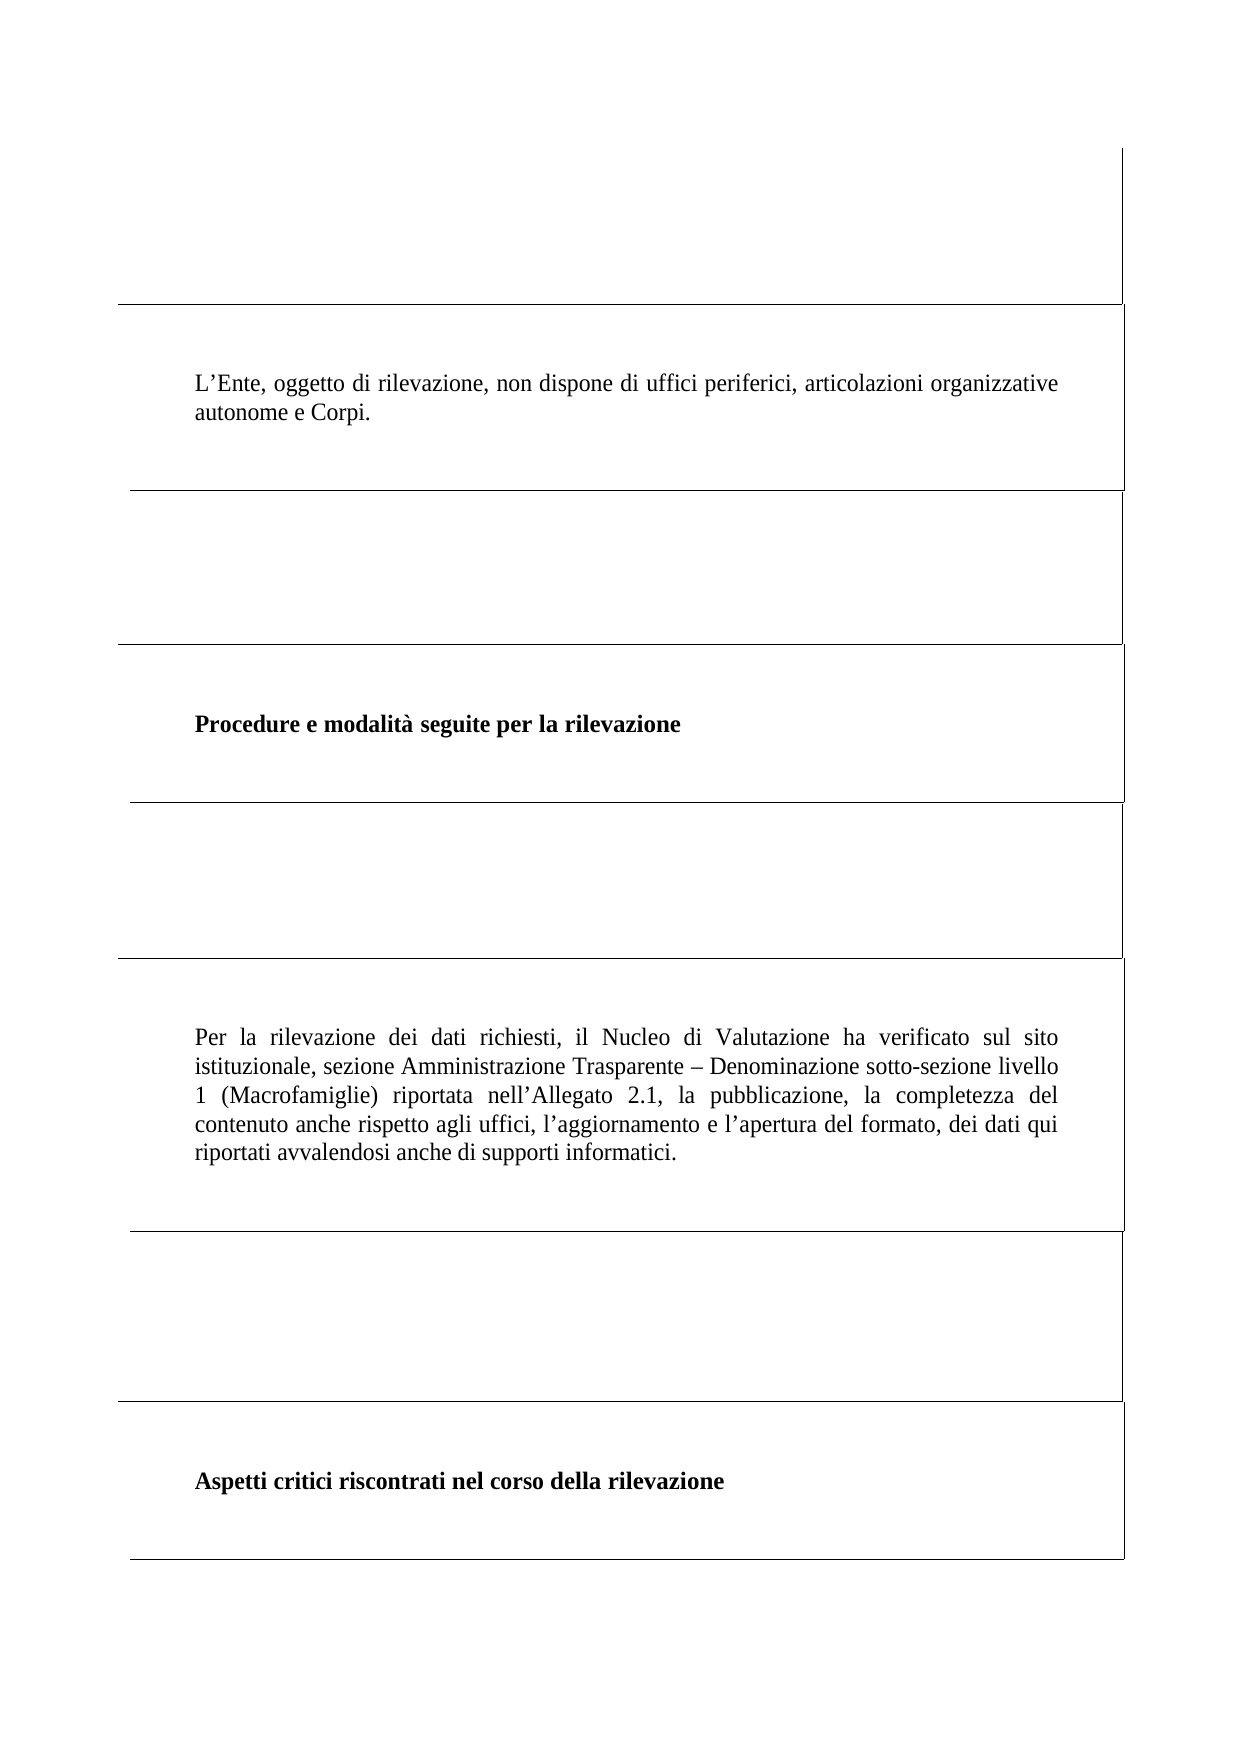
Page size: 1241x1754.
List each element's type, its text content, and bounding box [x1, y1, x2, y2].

text L’Ente, oggetto di rilevazione, non dispone di uffici periferici, articolazioni organizzative autonome e Corpi. [130, 304, 1124, 490]
text Aspetti critici riscontrati nel corso della rilevazione [130, 1402, 1124, 1559]
text Per la rilevazione dei dati richiesti, il Nucleo di Valutazione ha verificato sul sito istituzionale, sezione Amministrazione Trasparente – Denominazione sotto-sezione livello 1 (Macrofamiglie) riportata nell’Allegato 2.1, la pubblicazione, la completezza del contenuto anche rispetto agli uffici, l’aggiornamento e l’apertura del formato, dei dati qui riportati avvalendosi anche di supporti informatici. [130, 958, 1124, 1231]
text Procedure e modalità seguite per la rilevazione [130, 644, 1124, 802]
